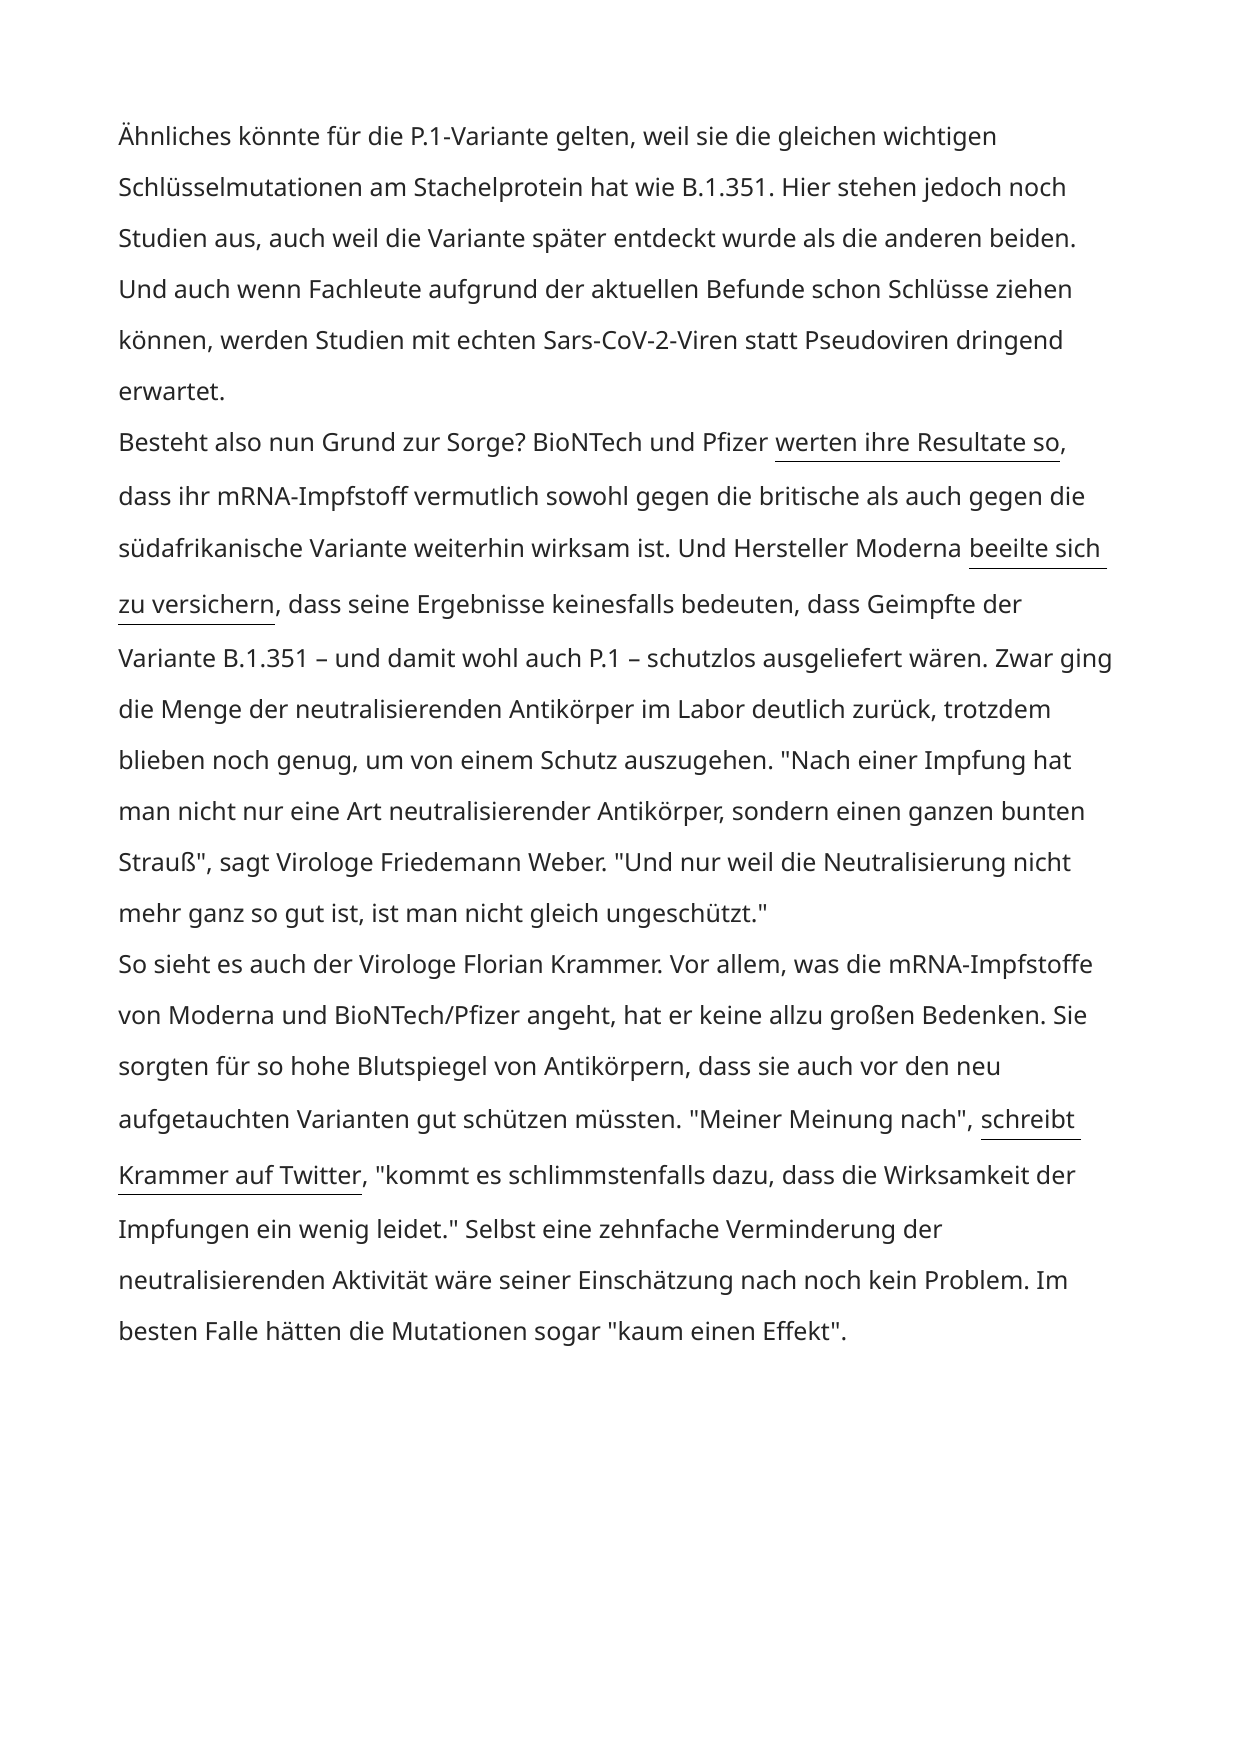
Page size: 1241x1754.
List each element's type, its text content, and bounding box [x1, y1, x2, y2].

text Ähnliches könnte für die P.1-Variante gelten, weil sie die gleichen wichtigen Schlüsselmutationen am Stachelprotein hat wie B.1.351. Hier stehen jedoch noch Studien aus, auch weil die Variante später entdeckt wurde als die anderen beiden. Und auch wenn Fachleute aufgrund der aktuellen Befunde schon Schlüsse ziehen können, werden Studien mit echten Sars-CoV-2-Viren statt Pseudoviren dringend erwartet. [118, 118, 1122, 407]
text Besteht also nun Grund zur Sorge? BioNTech und Pfizer werten ihre Resultate so, dass ihr mRNA-Impfstoff vermutlich sowohl gegen die britische als auch gegen die südafrikanische Variante weiterhin wirksam ist. Und Hersteller Moderna beeilte sich zu versichern, dass seine Ergebnisse keinesfalls bedeuten, dass Geimpfte der Variante B.1.351 – und damit wohl auch P.1 – schutzlos ausgeliefert wären. Zwar ging die Menge der neutralisierenden Antikörper im Labor deutlich zurück, trotzdem blieben noch genug, um von einem Schutz auszugehen. "Nach einer Impfung hat man nicht nur eine Art neutralisierender Antikörper, sondern einen ganzen bunten Strauß", sagt Virologe Friedemann Weber. "Und nur weil die Neutralisierung nicht mehr ganz so gut ist, ist man nicht gleich ungeschützt." [118, 424, 1122, 930]
text So sieht es auch der Virologe Florian Krammer. Vor allem, was die mRNA-Impfstoffe von Moderna und BioNTech/Pfizer angeht, hat er keine allzu großen Bedenken. Sie sorgten für so hohe Blutspiegel von Antikörpern, dass sie auch vor den neu aufgetauchten Varianten gut schützen müssten. "Meiner Meinung nach", schreibt Krammer auf Twitter, "kommt es schlimmstenfalls dazu, dass die Wirksamkeit der Impfungen ein wenig leidet." Selbst eine zehnfache Verminderung der neutralisierenden Aktivität wäre seiner Einschätzung nach noch kein Problem. Im besten Falle hätten die Mutationen sogar "kaum einen Effekt". [118, 947, 1122, 1347]
